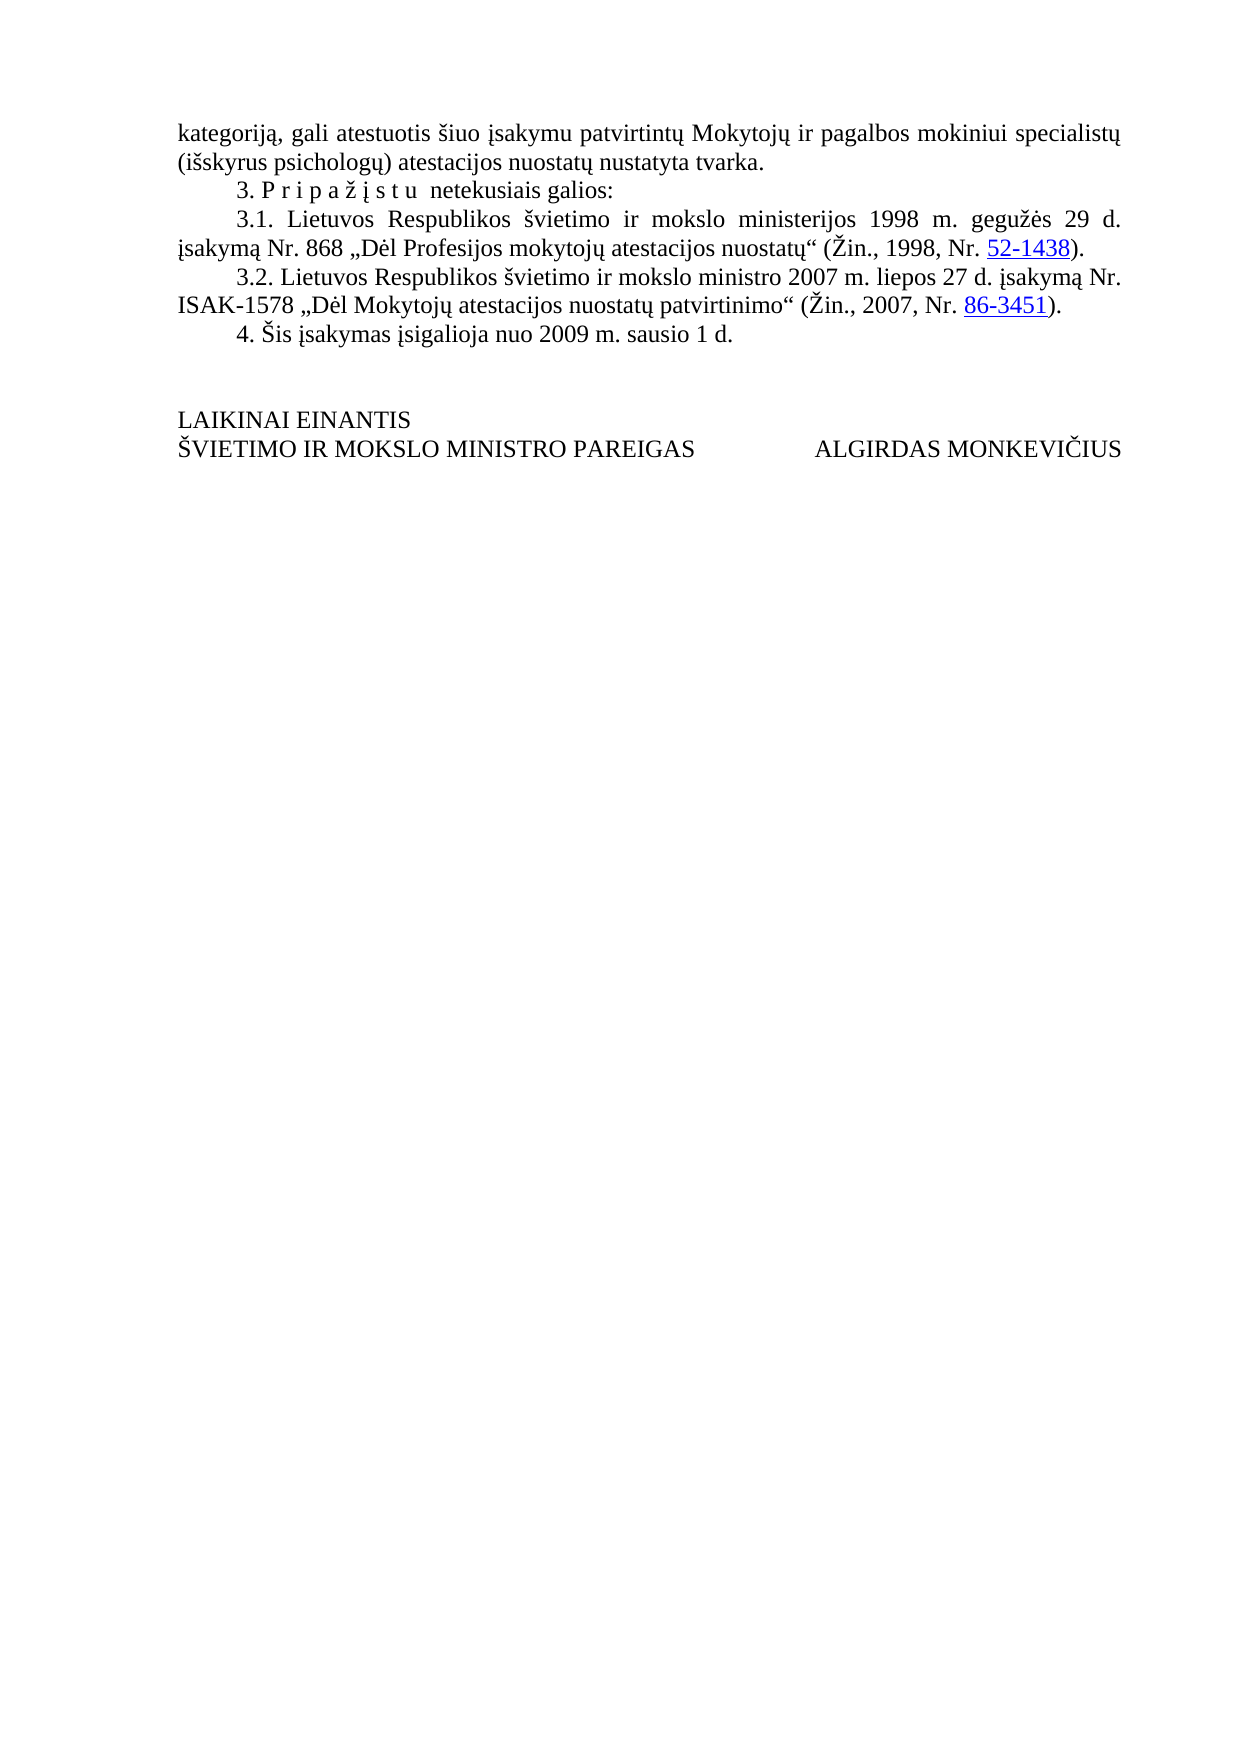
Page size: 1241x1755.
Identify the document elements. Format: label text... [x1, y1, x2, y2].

text 4. Šis įsakymas įsigalioja nuo 2009 m. sausio 1 d. [177, 319, 1122, 348]
text 3. Pripažįstu netekusiais galios: [177, 176, 1122, 204]
text 3.1. Lietuvos Respublikos švietimo ir mokslo ministerijos 1998 m. gegužės 29 d. įsakymą Nr. 868 „Dėl Profesijos mokytojų atestacijos nuostatų“ (Žin., 1998, Nr. 52-1438). [177, 204, 1122, 262]
text 3.2. Lietuvos Respublikos švietimo ir mokslo ministro 2007 m. liepos 27 d. įsakymą Nr. ISAK-1578 „Dėl Mokytojų atestacijos nuostatų patvirtinimo“ (Žin., 2007, Nr. 86-3451). [177, 262, 1122, 319]
text LAIKINAI EINANTIS [177, 406, 1122, 434]
text kategoriją, gali atestuotis šiuo įsakymu patvirtintų Mokytojų ir pagalbos mokiniui specialistų (išskyrus psichologų) atestacijos nuostatų nustatyta tvarka. [177, 118, 1122, 176]
text ŠVIETIMO IR MOKSLO MINISTRO PAREIGAS ALGIRDAS MONKEVIČIUS [177, 434, 1122, 463]
